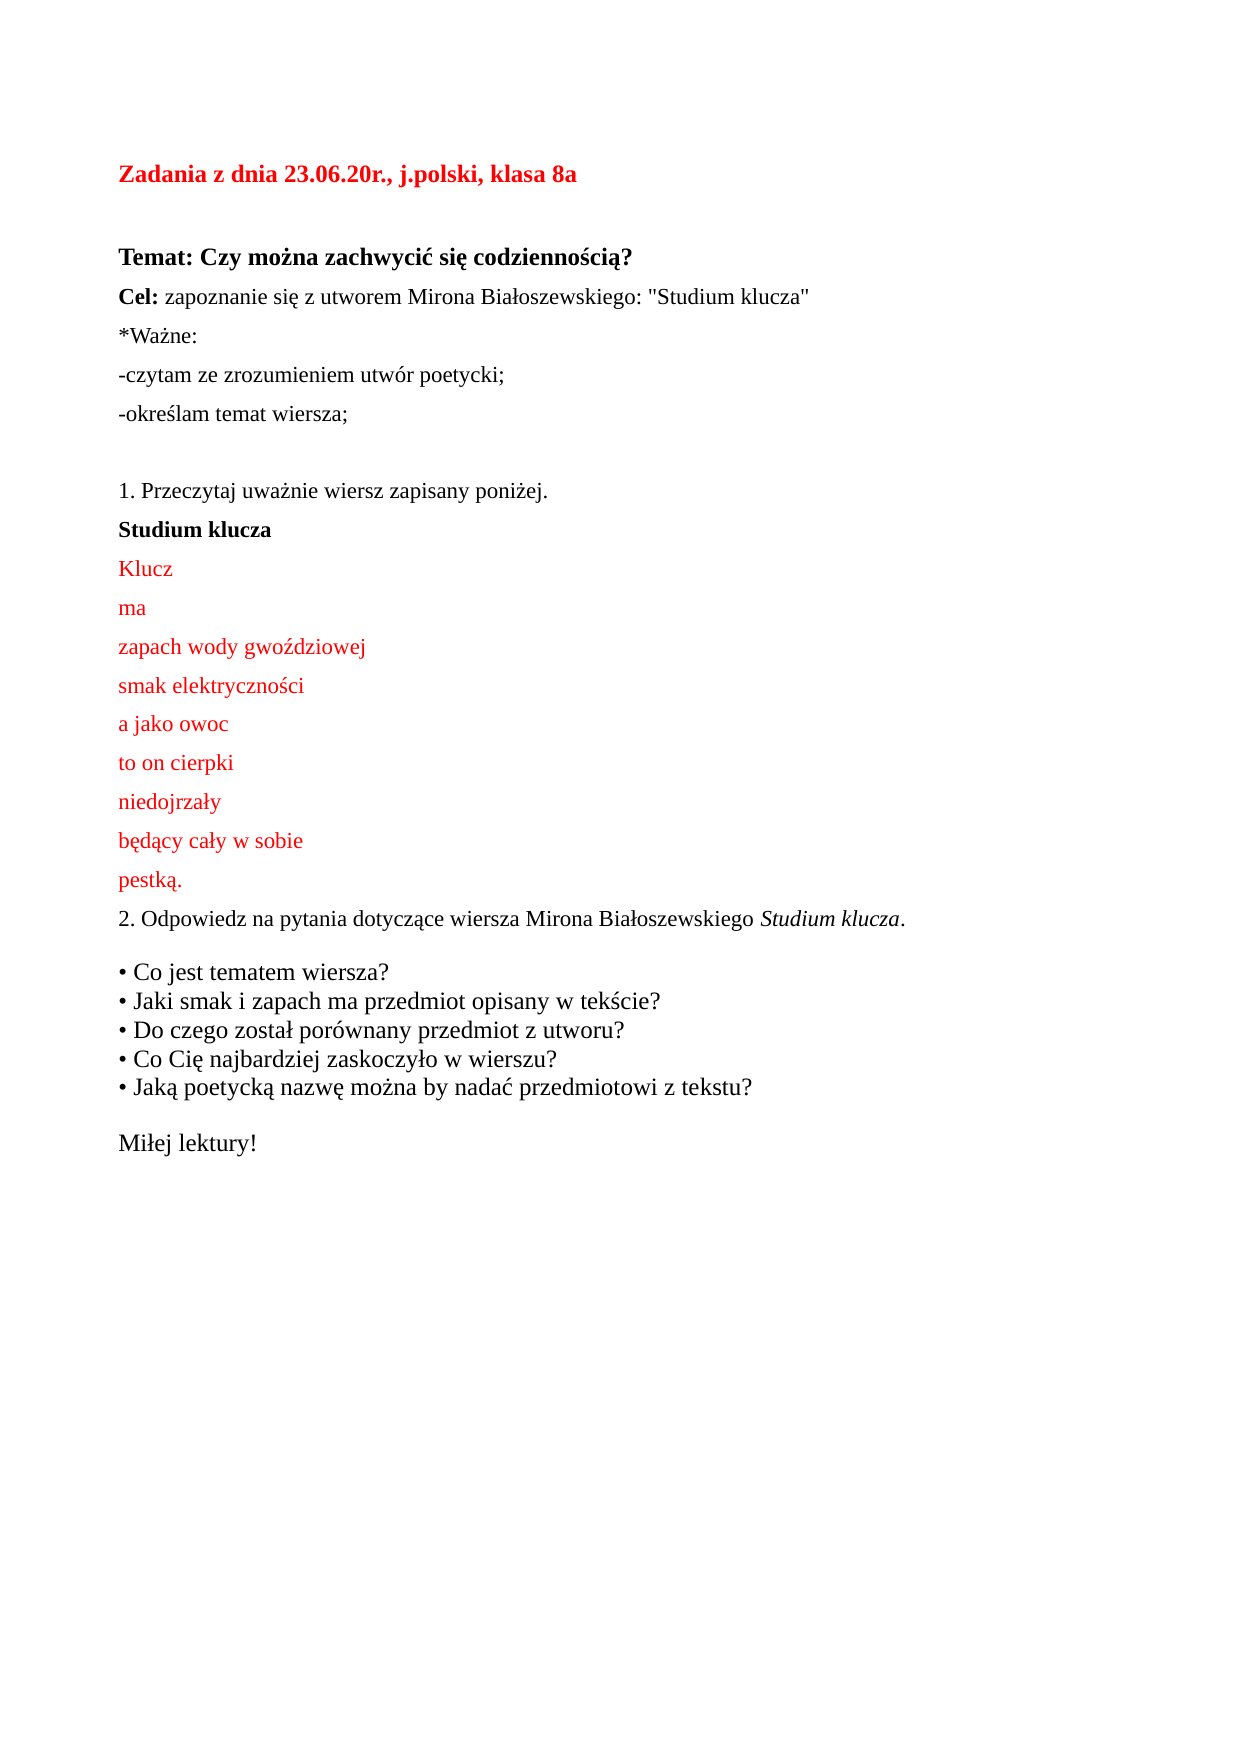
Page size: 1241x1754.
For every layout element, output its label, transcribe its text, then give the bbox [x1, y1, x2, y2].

text • Co Cię najbardziej zaskoczyło w wierszu? [118, 1044, 1122, 1072]
text 1. Przeczytaj uważnie wiersz zapisany poniżej. [118, 477, 1122, 504]
text *Ważne: [118, 322, 1122, 348]
text • Jaką poetycką nazwę można by nadać przedmiotowi z tekstu? [118, 1072, 1122, 1101]
text będący cały w sobie [118, 827, 1122, 853]
text Zadania z dnia 23.06.20r., j.polski, klasa 8a [118, 159, 1122, 188]
text • Jaki smak i zapach ma przedmiot opisany w tekście? [118, 986, 1122, 1015]
text Klucz [118, 555, 1122, 581]
text Temat: Czy można zachwycić się codziennością? [118, 242, 1122, 271]
text smak elektryczności [118, 672, 1122, 698]
text niedojrzały [118, 788, 1122, 814]
text pestką. [118, 866, 1122, 892]
text ma [118, 594, 1122, 620]
text 2. Odpowiedz na pytania dotyczące wiersza Mirona Białoszewskiego Studium klucza. [118, 905, 1122, 931]
text • Co jest tematem wiersza? [118, 957, 1122, 986]
text Cel: zapoznanie się z utworem Mirona Białoszewskiego: "Studium klucza" [118, 283, 1122, 309]
text a jako owoc [118, 711, 1122, 737]
text to on cierpki [118, 749, 1122, 776]
text zapach wody gwoździowej [118, 633, 1122, 659]
text Miłej lektury! [118, 1128, 1122, 1156]
text -określam temat wiersza; [118, 400, 1122, 426]
text -czytam ze zrozumieniem utwór poetycki; [118, 361, 1122, 387]
text Studium klucza [118, 516, 1122, 543]
text • Do czego został porównany przedmiot z utworu? [118, 1015, 1122, 1044]
